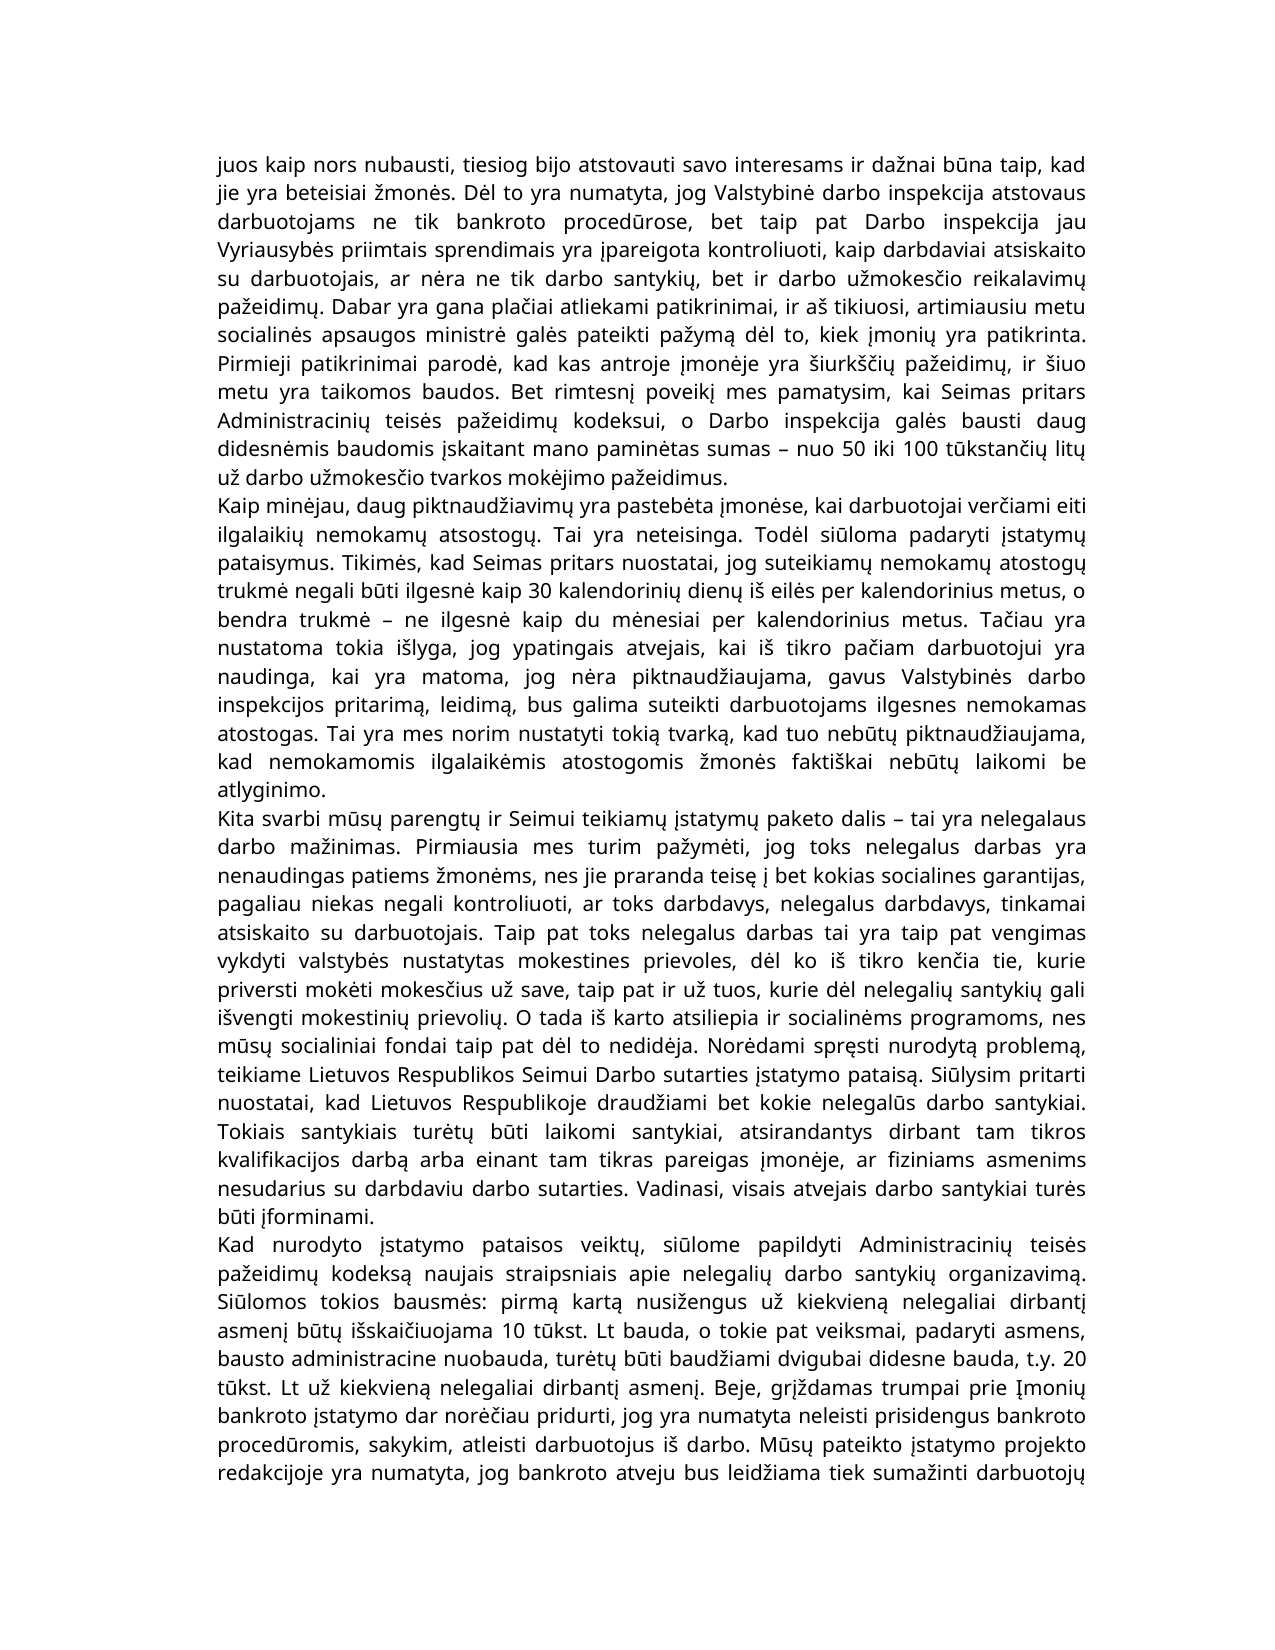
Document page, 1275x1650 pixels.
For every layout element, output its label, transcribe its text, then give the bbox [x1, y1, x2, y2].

text juos kaip nors nubausti, tiesiog bijo atstovauti savo interesams ir dažnai būna taip, kad jie yra beteisiai žmonės. Dėl to yra numatyta, jog Valstybinė darbo inspekcija atstovaus darbuotojams ne tik bankroto procedūrose, bet taip pat Darbo inspekcija jau Vyriausybės priimtais sprendimais yra įpareigota kontroliuoti, kaip darbdaviai atsiskaito su darbuotojais, ar nėra ne tik darbo santykių, bet ir darbo užmokesčio reikalavimų pažeidimų. Dabar yra gana plačiai atliekami patikrinimai, ir aš tikiuosi, artimiausiu metu socialinės apsaugos ministrė galės pateikti pažymą dėl to, kiek įmonių yra patikrinta. Pirmieji patikrinimai parodė, kad kas antroje įmonėje yra šiurkščių pažeidimų, ir šiuo metu yra taikomos baudos. Bet rimtesnį poveikį mes pamatysim, kai Seimas pritars Administracinių teisės pažeidimų kodeksui, o Darbo inspekcija galės bausti daug didesnėmis baudomis įskaitant mano paminėtas sumas – nuo 50 iki 100 tūkstančių litų už darbo užmokesčio tvarkos mokėjimo pažeidimus. [217, 150, 1087, 491]
text Kita svarbi mūsų parengtų ir Seimui teikiamų įstatymų paketo dalis – tai yra nelegalaus darbo mažinimas. Pirmiausia mes turim pažymėti, jog toks nelegalus darbas yra nenaudingas patiems žmonėms, nes jie praranda teisę į bet kokias socialines garantijas, pagaliau niekas negali kontroliuoti, ar toks darbdavys, nelegalus darbdavys, tinkamai atsiskaito su darbuotojais. Taip pat toks nelegalus darbas tai yra taip pat vengimas vykdyti valstybės nustatytas mokestines prievoles, dėl ko iš tikro kenčia tie, kurie priversti mokėti mokesčius už save, taip pat ir už tuos, kurie dėl nelegalių santykių gali išvengti mokestinių prievolių. O tada iš karto atsiliepia ir socialinėms programoms, nes mūsų socialiniai fondai taip pat dėl to nedidėja. Norėdami spręsti nurodytą problemą, teikiame Lietuvos Respublikos Seimui Darbo sutarties įstatymo pataisą. Siūlysim pritarti nuostatai, kad Lietuvos Respublikoje draudžiami bet kokie nelegalūs darbo santykiai. Tokiais santykiais turėtų būti laikomi santykiai, atsirandantys dirbant tam tikros kvalifikacijos darbą arba einant tam tikras pareigas įmonėje, ar fiziniams asmenims nesudarius su darbdaviu darbo sutarties. Vadinasi, visais atvejais darbo santykiai turės būti įforminami. [217, 804, 1087, 1231]
text Kad nurodyto įstatymo pataisos veiktų, siūlome papildyti Administracinių teisės pažeidimų kodeksą naujais straipsniais apie nelegalių darbo santykių organizavimą. Siūlomos tokios bausmės: pirmą kartą nusižengus už kiekvieną nelegaliai dirbantį asmenį būtų išskaičiuojama 10 tūkst. Lt bauda, o tokie pat veiksmai, padaryti asmens, bausto administracine nuobauda, turėtų būti baudžiami dvigubai didesne bauda, t.y. 20 tūkst. Lt už kiekvieną nelegaliai dirbantį asmenį. Beje, grįždamas trumpai prie Įmonių bankroto įstatymo dar norėčiau pridurti, jog yra numatyta neleisti prisidengus bankroto procedūromis, sakykim, atleisti darbuotojus iš darbo. Mūsų pateikto įstatymo projekto redakcijoje yra numatyta, jog bankroto atveju bus leidžiama tiek sumažinti darbuotojų [217, 1231, 1087, 1487]
text Kaip minėjau, daug piktnaudžiavimų yra pastebėta įmonėse, kai darbuotojai verčiami eiti ilgalaikių nemokamų atsostogų. Tai yra neteisinga. Todėl siūloma padaryti įstatymų pataisymus. Tikimės, kad Seimas pritars nuostatai, jog suteikiamų nemokamų atostogų trukmė negali būti ilgesnė kaip 30 kalendorinių dienų iš eilės per kalendorinius metus, o bendra trukmė – ne ilgesnė kaip du mėnesiai per kalendorinius metus. Tačiau yra nustatoma tokia išlyga, jog ypatingais atvejais, kai iš tikro pačiam darbuotojui yra naudinga, kai yra matoma, jog nėra piktnaudžiaujama, gavus Valstybinės darbo inspekcijos pritarimą, leidimą, bus galima suteikti darbuotojams ilgesnes nemokamas atostogas. Tai yra mes norim nustatyti tokią tvarką, kad tuo nebūtų piktnaudžiaujama, kad nemokamomis ilgalaikėmis atostogomis žmonės faktiškai nebūtų laikomi be atlyginimo. [217, 491, 1087, 804]
